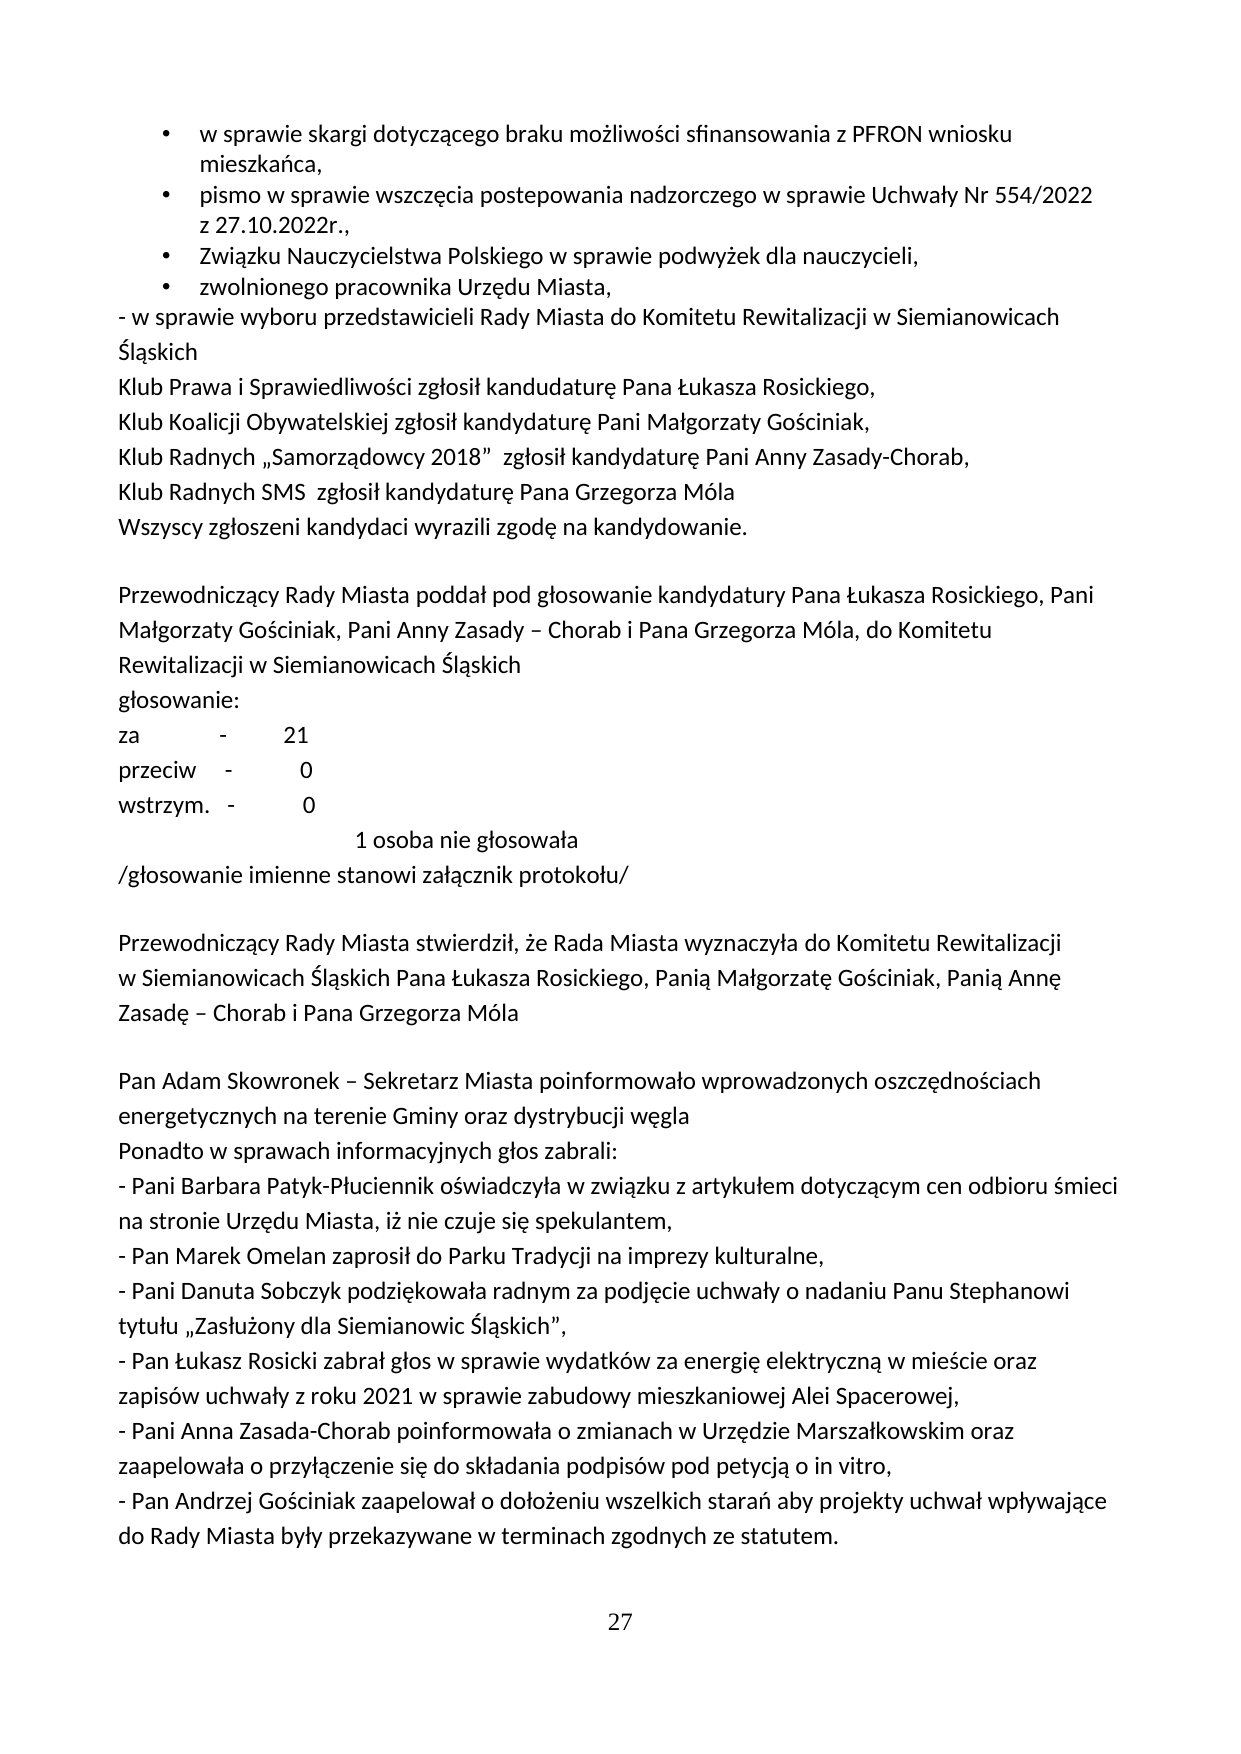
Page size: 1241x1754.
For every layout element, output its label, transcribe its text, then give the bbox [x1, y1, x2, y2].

text wstrzym. - 0 [118, 789, 1122, 820]
text /głosowanie imienne stanowi załącznik protokołu/ [118, 859, 1122, 890]
text Klub Radnych „Samorządowcy 2018” zgłosił kandydaturę Pani Anny Zasady-Chorab, [118, 441, 1122, 472]
text Przewodniczący Rady Miasta stwierdził, że Rada Miasta wyznaczyła do Komitetu Rewitalizacji w Siemianowicach Śląskich Pana Łukasza Rosickiego, Panią Małgorzatę Gościniak, Panią Annę Zasadę – Chorab i Pana Grzegorza Móla [118, 927, 1122, 1028]
list zwolnionego pracownika Urzędu Miasta, [162, 271, 1122, 301]
text za - 21 [118, 719, 1122, 750]
text - Pani Anna Zasada-Chorab poinformowała o zmianach w Urzędzie Marszałkowskim oraz zaapelowała o przyłączenie się do składania podpisów pod petycją o in vitro, [118, 1415, 1122, 1481]
text - Pani Danuta Sobczyk podziękowała radnym za podjęcie uchwały o nadaniu Panu Stephanowi tytułu „Zasłużony dla Siemianowic Śląskich”, [118, 1275, 1122, 1341]
text - Pani Barbara Patyk-Płuciennik oświadczyła w związku z artykułem dotyczącym cen odbioru śmieci na stronie Urzędu Miasta, iż nie czuje się spekulantem, [118, 1170, 1122, 1236]
list pismo w sprawie wszczęcia postepowania nadzorczego w sprawie Uchwały Nr 554/2022 z 27.10.2022r., [162, 179, 1122, 240]
list Związku Nauczycielstwa Polskiego w sprawie podwyżek dla nauczycieli, [162, 240, 1122, 271]
text - w sprawie wyboru przedstawicieli Rady Miasta do Komitetu Rewitalizacji w Siemianowicach Śląskich [118, 301, 1122, 367]
text Klub Prawa i Sprawiedliwości zgłosił kandudaturę Pana Łukasza Rosickiego, [118, 371, 1122, 402]
text - Pan Łukasz Rosicki zabrał głos w sprawie wydatków za energię elektryczną w mieście oraz zapisów uchwały z roku 2021 w sprawie zabudowy mieszkaniowej Alei Spacerowej, [118, 1345, 1122, 1411]
text - Pan Andrzej Gościniak zaapelował o dołożeniu wszelkich starań aby projekty uchwał wpływające do Rady Miasta były przekazywane w terminach zgodnych ze statutem. [118, 1485, 1122, 1551]
text Przewodniczący Rady Miasta poddał pod głosowanie kandydatury Pana Łukasza Rosickiego, Pani Małgorzaty Gościniak, Pani Anny Zasady – Chorab i Pana Grzegorza Móla, do Komitetu Rewitalizacji w Siemianowicach Śląskich [118, 579, 1122, 680]
text Klub Radnych SMS zgłosił kandydaturę Pana Grzegorza Móla [118, 476, 1122, 507]
list w sprawie skargi dotyczącego braku możliwości sfinansowania z PFRON wniosku mieszkańca, [162, 118, 1122, 179]
text głosowanie: [118, 684, 1122, 715]
text przeciw - 0 [118, 754, 1122, 785]
text 1 osoba nie głosowała [118, 824, 1122, 855]
text Wszyscy zgłoszeni kandydaci wyrazili zgodę na kandydowanie. [118, 511, 1122, 542]
text Ponadto w sprawach informacyjnych głos zabrali: [118, 1135, 1122, 1166]
text Klub Koalicji Obywatelskiej zgłosił kandydaturę Pani Małgorzaty Gościniak, [118, 406, 1122, 437]
text Pan Adam Skowronek – Sekretarz Miasta poinformowało wprowadzonych oszczędnościach energetycznych na terenie Gminy oraz dystrybucji węgla [118, 1065, 1122, 1131]
text - Pan Marek Omelan zaprosił do Parku Tradycji na imprezy kulturalne, [118, 1240, 1122, 1271]
